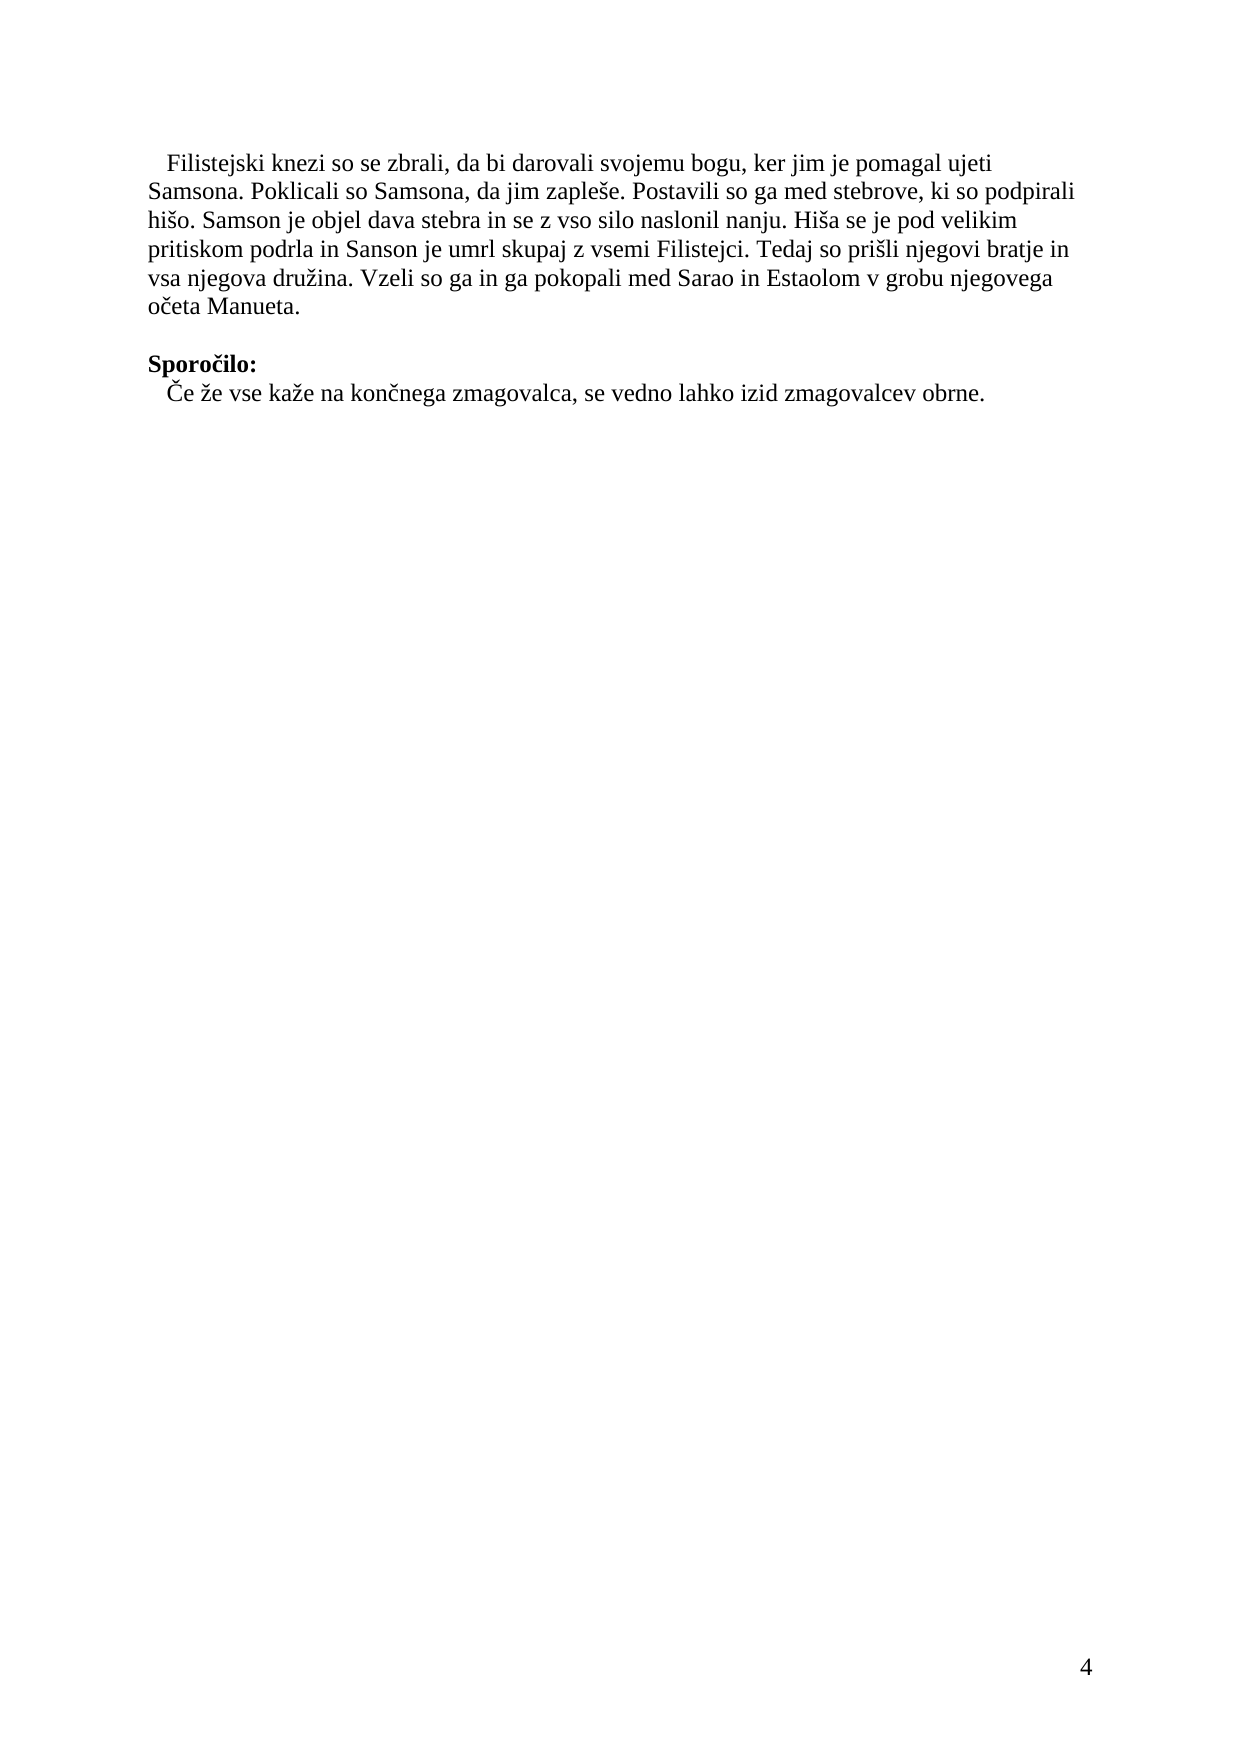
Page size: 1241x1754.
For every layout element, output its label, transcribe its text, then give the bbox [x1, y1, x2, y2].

text Filistejski knezi so se zbrali, da bi darovali svojemu bogu, ker jim je pomagal ujeti Samsona. Poklicali so Samsona, da jim zapleše. Postavili so ga med stebrove, ki so podpirali hišo. Samson je objel dava stebra in se z vso silo naslonil nanju. Hiša se je pod velikim pritiskom podrla in Sanson je umrl skupaj z vsemi Filistejci. Tedaj so prišli njegovi bratje in vsa njegova družina. Vzeli so ga in ga pokopali med Sarao in Estaolom v grobu njegovega očeta Manueta. [148, 148, 1093, 320]
text Če že vse kaže na končnega zmagovalca, se vedno lahko izid zmagovalcev obrne. [148, 378, 1093, 406]
text Sporočilo: [148, 349, 1093, 378]
